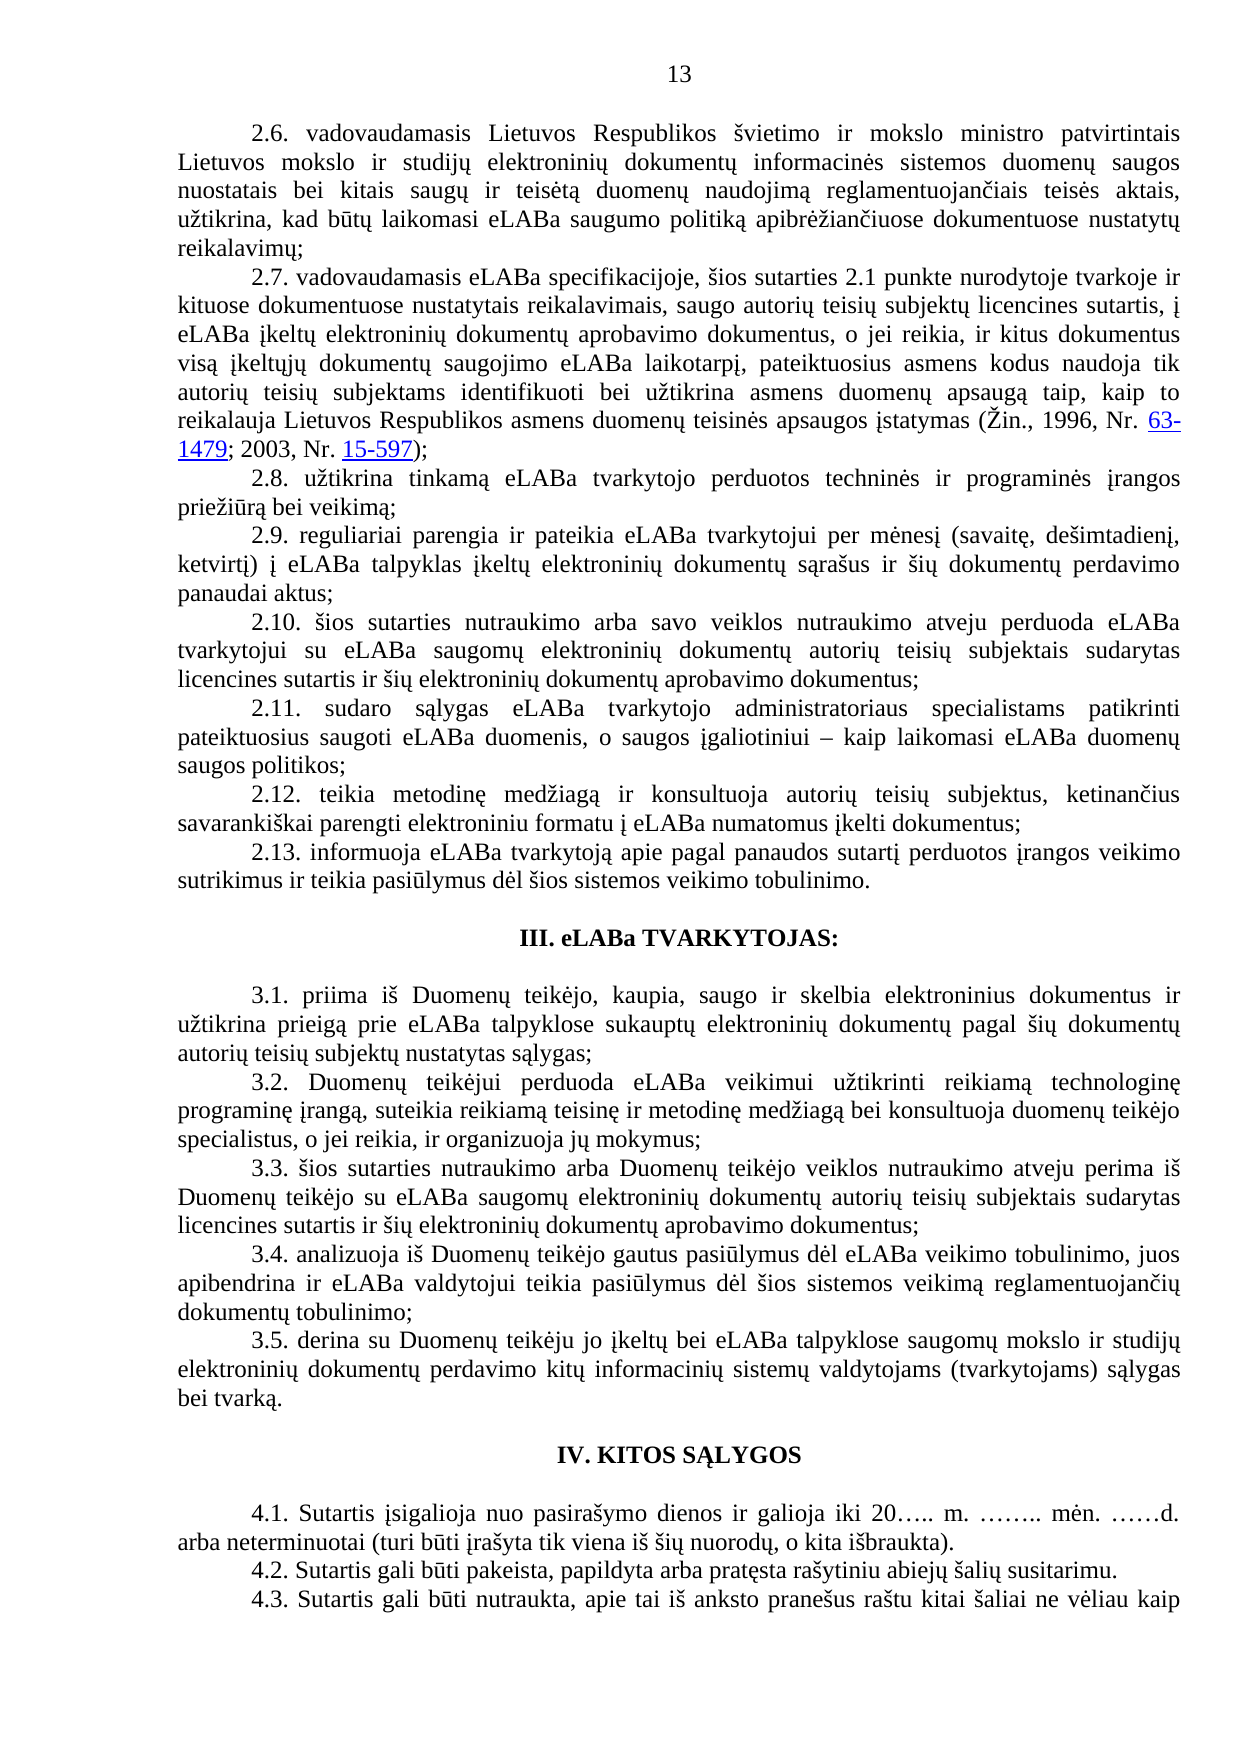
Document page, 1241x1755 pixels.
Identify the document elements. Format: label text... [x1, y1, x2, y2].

text 4.2. Sutartis gali būti pakeista, papildyta arba pratęsta rašytiniu abiejų šalių susitarimu. [177, 1556, 1181, 1584]
text 2.8. užtikrina tinkamą eLABa tvarkytojo perduotos techninės ir programinės įrangos priežiūrą bei veikimą; [177, 463, 1181, 521]
text 4.3. Sutartis gali būti nutraukta, apie tai iš anksto pranešus raštu kitai šaliai ne vėliau kaip [177, 1584, 1181, 1613]
text 3.1. priima iš Duomenų teikėjo, kaupia, saugo ir skelbia elektroninius dokumentus ir užtikrina prieigą prie eLABa talpyklose sukauptų elektroninių dokumentų pagal šių dokumentų autorių teisių subjektų nustatytas sąlygas; [177, 981, 1181, 1067]
text 2.12. teikia metodinę medžiagą ir konsultuoja autorių teisių subjektus, ketinančius savarankiškai parengti elektroniniu formatu į eLABa numatomus įkelti dokumentus; [177, 779, 1181, 837]
text 3.3. šios sutarties nutraukimo arba Duomenų teikėjo veiklos nutraukimo atveju perima iš Duomenų teikėjo su eLABa saugomų elektroninių dokumentų autorių teisių subjektais sudarytas licencines sutartis ir šių elektroninių dokumentų aprobavimo dokumentus; [177, 1153, 1181, 1239]
text 2.6. vadovaudamasis Lietuvos Respublikos švietimo ir mokslo ministro patvirtintais Lietuvos mokslo ir studijų elektroninių dokumentų informacinės sistemos duomenų saugos nuostatais bei kitais saugų ir teisėtą duomenų naudojimą reglamentuojančiais teisės aktais, užtikrina, kad būtų laikomasi eLABa saugumo politiką apibrėžiančiuose dokumentuose nustatytų reikalavimų; [177, 118, 1181, 262]
text IV. KITOS SĄLYGOS [177, 1441, 1181, 1469]
text 4.1. Sutartis įsigalioja nuo pasirašymo dienos ir galioja iki 20….. m. …….. mėn. ……d. arba neterminuotai (turi būti įrašyta tik viena iš šių nuorodų, o kita išbraukta). [177, 1498, 1181, 1556]
text 3.5. derina su Duomenų teikėju jo įkeltų bei eLABa talpyklose saugomų mokslo ir studijų elektroninių dokumentų perdavimo kitų informacinių sistemų valdytojams (tvarkytojams) sąlygas bei tvarką. [177, 1326, 1181, 1412]
text 2.13. informuoja eLABa tvarkytoją apie pagal panaudos sutartį perduotos įrangos veikimo sutrikimus ir teikia pasiūlymus dėl šios sistemos veikimo tobulinimo. [177, 837, 1181, 894]
text 2.9. reguliariai parengia ir pateikia eLABa tvarkytojui per mėnesį (savaitę, dešimtadienį, ketvirtį) į eLABa talpyklas įkeltų elektroninių dokumentų sąrašus ir šių dokumentų perdavimo panaudai aktus; [177, 521, 1181, 607]
text 3.2. Duomenų teikėjui perduoda eLABa veikimui užtikrinti reikiamą technologinę programinę įrangą, suteikia reikiamą teisinę ir metodinę medžiagą bei konsultuoja duomenų teikėjo specialistus, o jei reikia, ir organizuoja jų mokymus; [177, 1067, 1181, 1153]
text 3.4. analizuoja iš Duomenų teikėjo gautus pasiūlymus dėl eLABa veikimo tobulinimo, juos apibendrina ir eLABa valdytojui teikia pasiūlymus dėl šios sistemos veikimą reglamentuojančių dokumentų tobulinimo; [177, 1239, 1181, 1326]
text 2.11. sudaro sąlygas eLABa tvarkytojo administratoriaus specialistams patikrinti pateiktuosius saugoti eLABa duomenis, o saugos įgaliotiniui – kaip laikomasi eLABa duomenų saugos politikos; [177, 693, 1181, 779]
text 2.7. vadovaudamasis eLABa specifikacijoje, šios sutarties 2.1 punkte nurodytoje tvarkoje ir kituose dokumentuose nustatytais reikalavimais, saugo autorių teisių subjektų licencines sutartis, į eLABa įkeltų elektroninių dokumentų aprobavimo dokumentus, o jei reikia, ir kitus dokumentus visą įkeltųjų dokumentų saugojimo eLABa laikotarpį, pateiktuosius asmens kodus naudoja tik autorių teisių subjektams identifikuoti bei užtikrina asmens duomenų apsaugą taip, kaip to reikalauja Lietuvos Respublikos asmens duomenų teisinės apsaugos įstatymas (Žin., 1996, Nr. 63-1479; 2003, Nr. 15-597); [177, 262, 1181, 463]
text 2.10. šios sutarties nutraukimo arba savo veiklos nutraukimo atveju perduoda eLABa tvarkytojui su eLABa saugomų elektroninių dokumentų autorių teisių subjektais sudarytas licencines sutartis ir šių elektroninių dokumentų aprobavimo dokumentus; [177, 607, 1181, 693]
text III. eLABa TVARKYTOJAS: [177, 923, 1181, 952]
